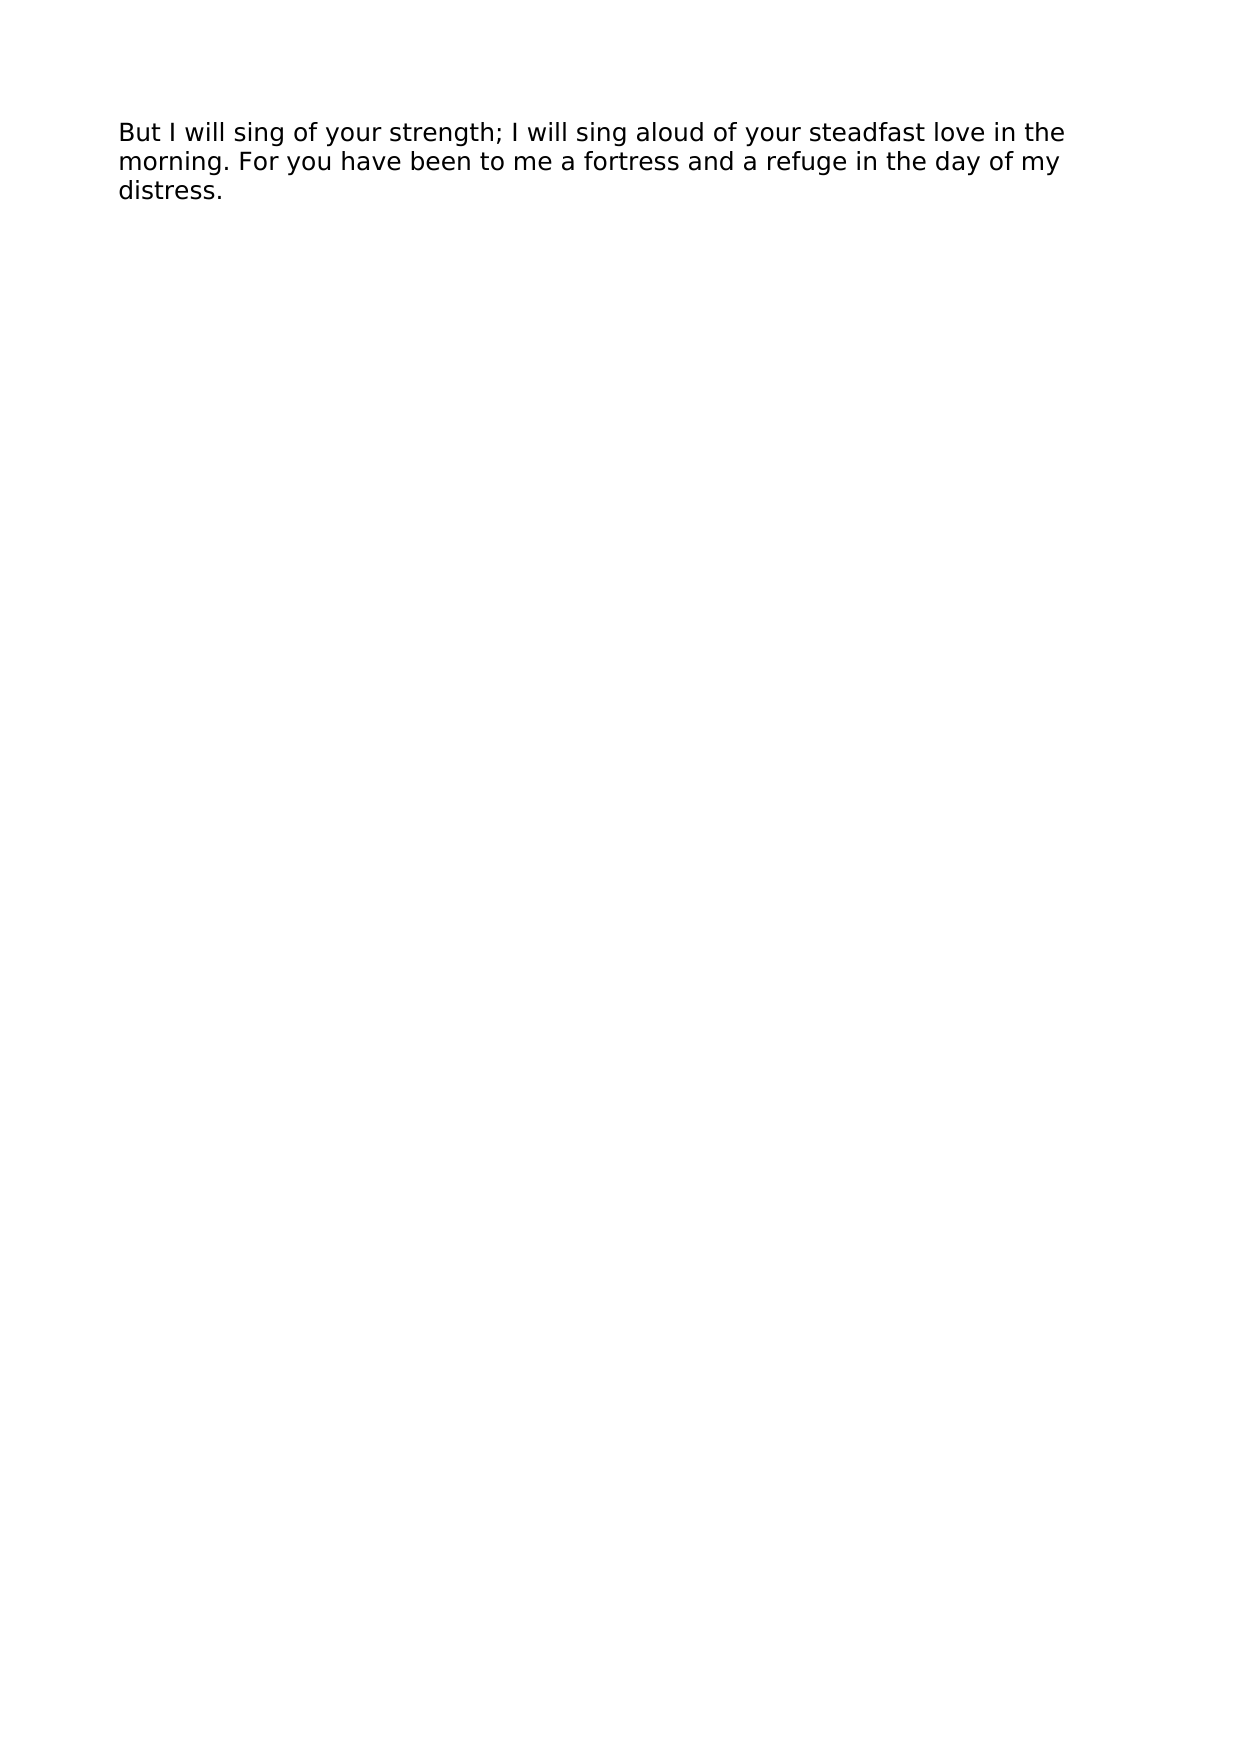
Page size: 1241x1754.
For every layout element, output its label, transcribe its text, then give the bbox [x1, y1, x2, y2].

text But I will sing of your strength; I will sing aloud of your steadfast love in the morning. For you have been to me a fortress and a refuge in the day of my distress. [118, 118, 1122, 206]
